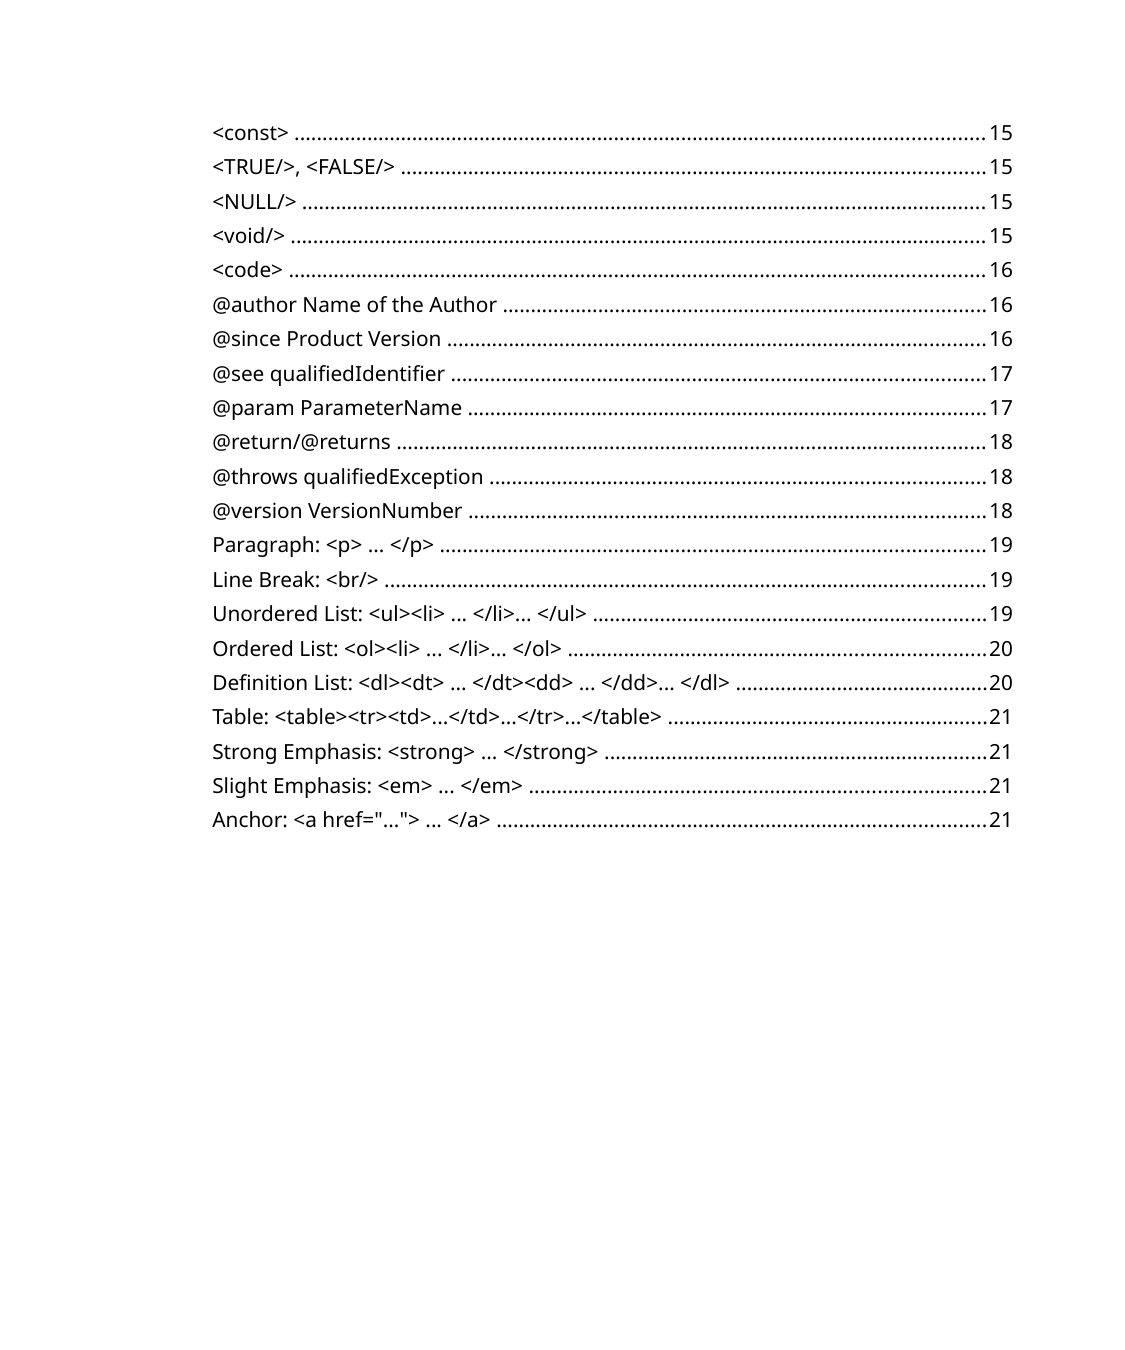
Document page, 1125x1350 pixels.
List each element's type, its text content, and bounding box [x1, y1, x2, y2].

text <void/> 15 [212, 221, 1013, 250]
text @throws qualifiedException 18 [212, 462, 1013, 490]
text Line Break: <br/> 19 [212, 565, 1013, 593]
text @author Name of the Author 16 [212, 290, 1013, 318]
text Paragraph: <p> ... </p> 19 [212, 531, 1013, 559]
text <NULL/> 15 [212, 187, 1013, 215]
text <const> 15 [212, 118, 1013, 147]
text Table: <table><tr><td>...</td>...</tr>...</table> 21 [212, 702, 1013, 731]
text <TRUE/>, <FALSE/> 15 [212, 152, 1013, 181]
text Strong Emphasis: <strong> ... </strong> 21 [212, 737, 1013, 765]
text @param ParameterName 17 [212, 393, 1013, 422]
text Slight Emphasis: <em> ... </em> 21 [212, 771, 1013, 800]
text @version VersionNumber 18 [212, 496, 1013, 525]
text Ordered List: <ol><li> ... </li>... </ol> 20 [212, 634, 1013, 662]
text @since Product Version 16 [212, 324, 1013, 353]
text <code> 16 [212, 256, 1013, 284]
text Unordered List: <ul><li> ... </li>... </ul> 19 [212, 599, 1013, 628]
text Definition List: <dl><dt> ... </dt><dd> ... </dd>... </dl> 20 [212, 668, 1013, 697]
text @return/@returns 18 [212, 427, 1013, 456]
text Anchor: <a href="..."> ... </a> 21 [212, 806, 1013, 834]
text @see qualifiedIdentifier 17 [212, 359, 1013, 387]
